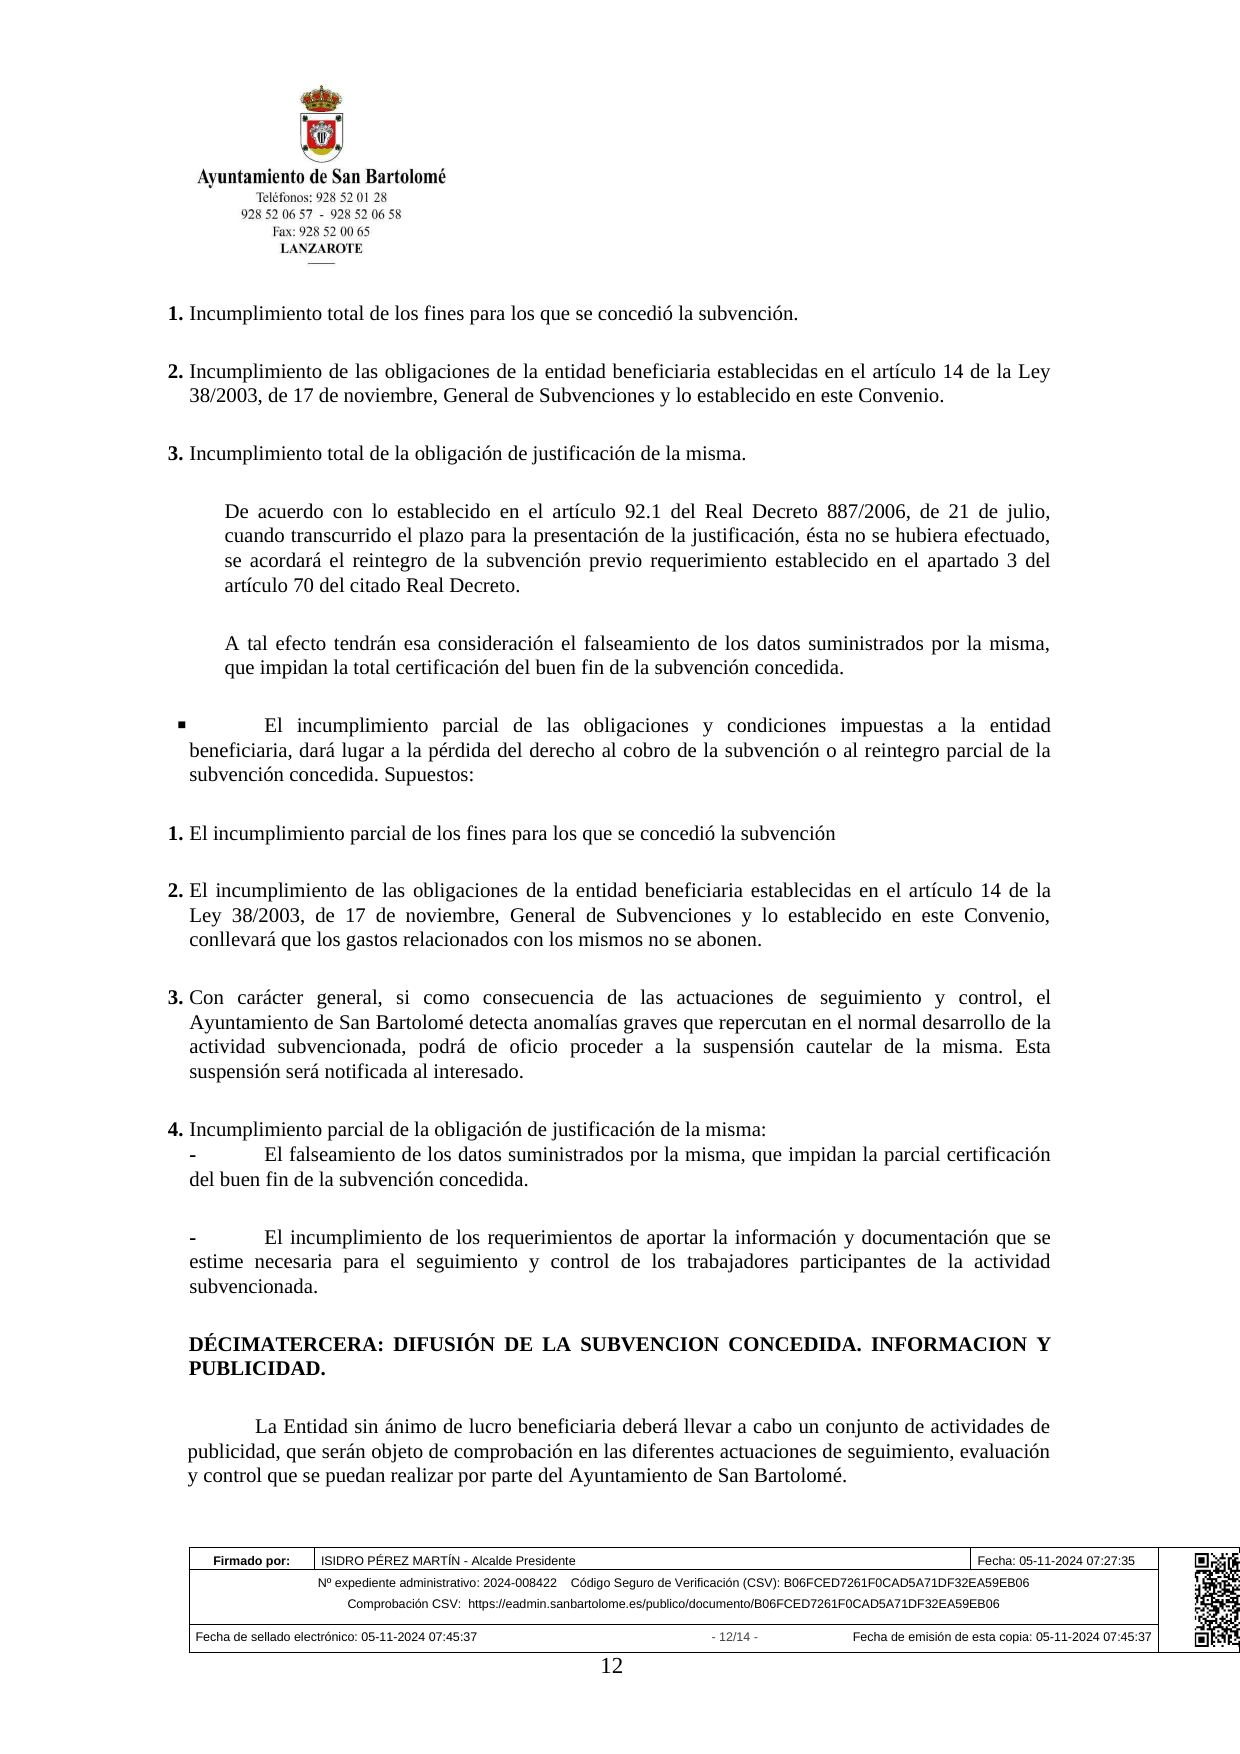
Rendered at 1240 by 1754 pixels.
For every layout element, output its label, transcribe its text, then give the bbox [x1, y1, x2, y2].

text La Entidad sin ánimo de lucro beneficiaria deberá llevar a cabo un conjunto de actividades de publicidad, que serán objeto de comprobación en las diferentes actuaciones de seguimiento, evaluación y control que se puedan realizar por parte del Ayuntamiento de San Bartolomé. [187, 1414, 1052, 1487]
list El incumplimiento de las obligaciones de la entidad beneficiaria establecidas en el artículo 14 de la Ley 38/2003, de 17 de noviembre, General de Subvenciones y lo establecido en este Convenio, conllevará que los gastos relacionados con los mismos no se abonen. [168, 878, 1052, 951]
text DÉCIMATERCERA: DIFUSIÓN DE LA SUBVENCION CONCEDIDA. INFORMACION Y PUBLICIDAD. [188, 1332, 1052, 1380]
list Con carácter general, si como consecuencia de las actuaciones de seguimiento y control, el Ayuntamiento de San Bartolomé detecta anomalías graves que repercutan en el normal desarrollo de la actividad subvencionada, podrá de oficio proceder a la suspensión cautelar de la misma. Esta suspensión será notificada al interesado. [168, 985, 1052, 1083]
list Incumplimiento total de los fines para los que se concedió la subvención. [168, 301, 1052, 325]
text De acuerdo con lo establecido en el artículo 92.1 del Real Decreto 887/2006, de 21 de julio, cuando transcurrido el plazo para la presentación de la justificación, ésta no se hubiera efectuado, se acordará el reintegro de la subvención previo requerimiento establecido en el apartado 3 del artículo 70 del citado Real Decreto. [224, 499, 1052, 597]
list El incumplimiento de los requerimientos de aportar la información y documentación que se estime necesaria para el seguimiento y control de los trabajadores participantes de la actividad subvencionada. [189, 1225, 1052, 1298]
list El incumplimiento parcial de los fines para los que se concedió la subvención [168, 820, 1052, 844]
list Incumplimiento total de la obligación de justificación de la misma. [168, 441, 1052, 465]
text A tal efecto tendrán esa consideración el falseamiento de los datos suministrados por la misma, que impidan la total certificación del buen fin de la subvención concedida. [224, 631, 1052, 679]
list Incumplimiento parcial de la obligación de justificación de la misma: [168, 1117, 1052, 1141]
list El falseamiento de los datos suministrados por la misma, que impidan la parcial certificación del buen fin de la subvención concedida. [189, 1142, 1052, 1191]
list El incumplimiento parcial de las obligaciones y condiciones impuestas a la entidad beneficiaria, dará lugar a la pérdida del derecho al cobro de la subvención o al reintegro parcial de la subvención concedida. Supuestos: [174, 713, 1052, 786]
list Incumplimiento de las obligaciones de la entidad beneficiaria establecidas en el artículo 14 de la Ley 38/2003, de 17 de noviembre, General de Subvenciones y lo establecido en este Convenio. [168, 358, 1052, 407]
